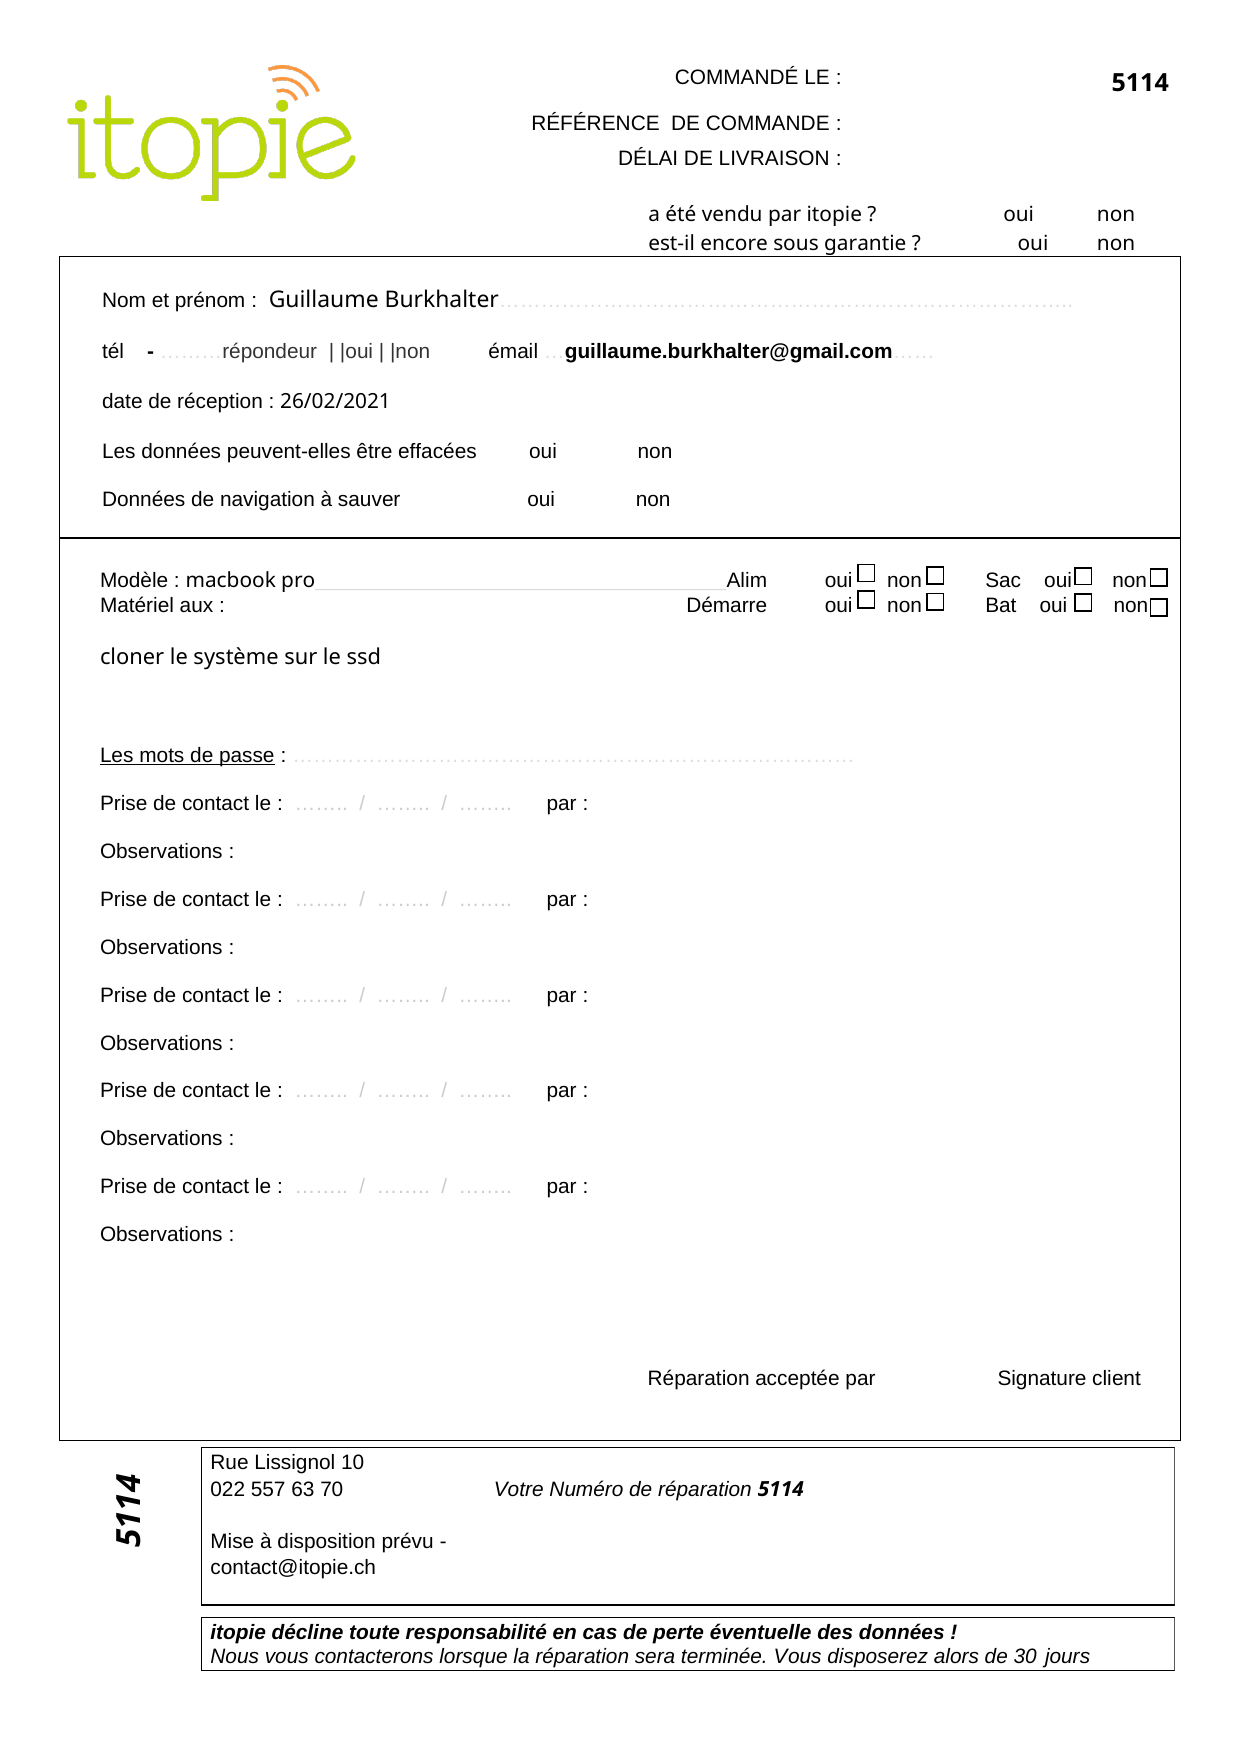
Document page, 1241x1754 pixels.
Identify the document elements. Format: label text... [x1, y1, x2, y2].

table_header Rue Lissignol 10 022 557 63 70 Votre Numéro de réparation 5114 Mise à disposition prévu - contact@itopie.ch [195, 1441, 1180, 1611]
table_header COMMANDÉ LE : [490, 59, 847, 104]
table_header 5114 [59, 1441, 195, 1677]
text date de réception : 26/02/2021 [60, 383, 1180, 415]
text Observations : [60, 1123, 1180, 1150]
text Modèle : macbook pro Alim oui non Sac oui non [60, 562, 856, 590]
text est-il encore sous garantie ? oui non [59, 228, 1181, 256]
table_cell [847, 105, 1180, 140]
text Les données peuvent-elles être effacées oui non [60, 436, 1180, 463]
table_cell RÉFÉRENCE DE COMMANDE : [490, 105, 847, 140]
text Données de navigation à sauver oui non [60, 484, 1180, 511]
text Modèle : macbook pro Alim oui non Sac oui non [948, 562, 1180, 590]
text Prise de contact le : …….. / …….. / …….. par : [60, 883, 1180, 911]
text Prise de contact le : …….. / …….. / …….. par : [60, 979, 1180, 1006]
text Modèle : macbook pro Alim oui non Sac oui non [879, 562, 925, 590]
text Les mots de passe : ……………………………………………………………………… [60, 740, 1180, 767]
text tél - ………répondeur | |oui | |non émail …guillaume.burkhalter@gmail.com…… [60, 335, 1180, 362]
text cloner le système sur le ssd [60, 638, 1180, 671]
text Observations : [60, 931, 1180, 958]
table_header 5114 [847, 59, 1180, 104]
text a été vendu par itopie ? oui non [59, 199, 1181, 228]
text Observations : [60, 1219, 1180, 1246]
text Réparation acceptée par Signature client [60, 1363, 1180, 1390]
text Observations : [60, 1027, 1180, 1054]
text Matériel aux : Démarre oui non Bat oui non [60, 590, 1180, 617]
text Prise de contact le : …….. / …….. / …….. par : [60, 1171, 1180, 1198]
text Observations : [60, 836, 1180, 863]
table_cell [847, 140, 1180, 175]
table_cell itopie décline toute responsabilité en cas de perte éventuelle des données ! Nous vous contacterons lorsque la réparation sera terminée. Vous disposerez alors de 30 jours [195, 1611, 1180, 1677]
text Prise de contact le : …….. / …….. / …….. par : [60, 788, 1180, 815]
picture [67, 65, 356, 201]
text Nom et prénom : Guillaume Burkhalter……………………………………………………………………….. [60, 280, 1180, 314]
table_cell DÉLAI DE LIVRAISON : [490, 140, 847, 175]
text Prise de contact le : …….. / …….. / …….. par : [60, 1075, 1180, 1102]
